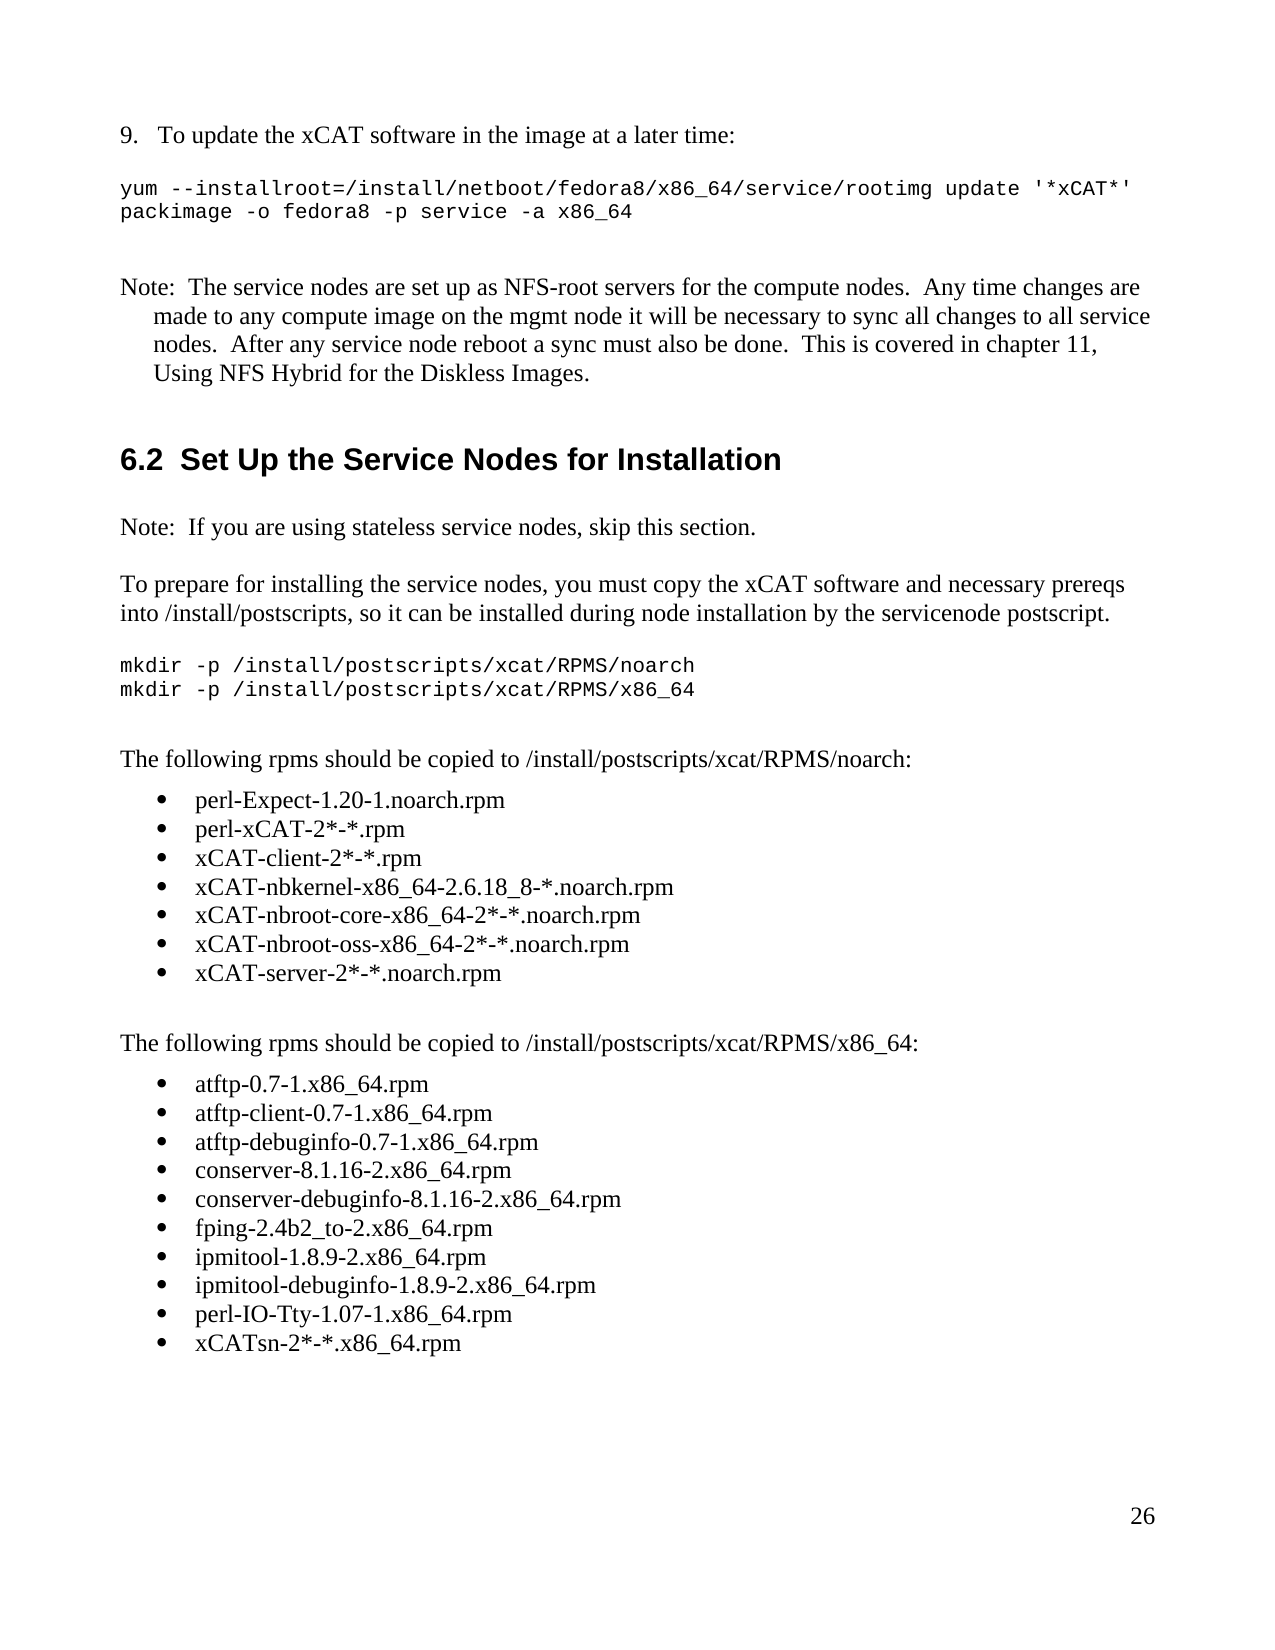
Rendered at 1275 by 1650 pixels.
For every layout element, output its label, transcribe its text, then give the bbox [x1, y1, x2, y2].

list xCAT-server-2*-*.noarch.rpm [157, 958, 1155, 987]
list To update the xCAT software in the image at a later time: [120, 120, 1155, 177]
text Note: The service nodes are set up as NFS-root servers for the compute nodes. Any time changes are made to any compute image on the mgmt node it will be necessary to sync all changes to all service nodes. After any service node reboot a sync must also be done. This is covered in chapter 11, Using NFS Hybrid for the Diskless Images. [120, 272, 1155, 387]
subtitle Set Up the Service Nodes for Installation [120, 441, 1155, 477]
list atftp-debuginfo-0.7-1.x86_64.rpm [157, 1127, 1155, 1155]
list perl-IO-Tty-1.07-1.x86_64.rpm [157, 1299, 1155, 1328]
text mkdir -p /install/postscripts/xcat/RPMS/noarch [120, 656, 1155, 679]
list xCAT-client-2*-*.rpm [157, 843, 1155, 872]
list fping-2.4b2_to-2.x86_64.rpm [157, 1213, 1155, 1242]
list xCAT-nbkernel-x86_64-2.6.18_8-*.noarch.rpm [157, 872, 1155, 900]
text mkdir -p /install/postscripts/xcat/RPMS/x86_64 [120, 679, 1155, 703]
text yum --installroot=/install/netboot/fedora8/x86_64/service/rootimg update '*xCAT*' [120, 177, 1155, 201]
list perl-Expect-1.20-1.noarch.rpm [157, 785, 1155, 814]
list xCAT-nbroot-core-x86_64-2*-*.noarch.rpm [157, 900, 1155, 929]
list conserver-8.1.16-2.x86_64.rpm [157, 1155, 1155, 1184]
text To prepare for installing the service nodes, you must copy the xCAT software and necessary prereqs into /install/postscripts, so it can be installed during node installation by the servicenode postscript. [120, 569, 1155, 627]
text Note: If you are using stateless service nodes, skip this section. [120, 512, 1155, 541]
list perl-xCAT-2*-*.rpm [157, 814, 1155, 843]
list xCATsn-2*-*.x86_64.rpm [157, 1328, 1155, 1357]
list ipmitool-1.8.9-2.x86_64.rpm [157, 1242, 1155, 1270]
text The following rpms should be copied to /install/postscripts/xcat/RPMS/noarch: [120, 744, 1155, 773]
list atftp-0.7-1.x86_64.rpm [157, 1069, 1155, 1098]
text The following rpms should be copied to /install/postscripts/xcat/RPMS/x86_64: [120, 1028, 1155, 1057]
text packimage -o fedora8 -p service -a x86_64 [120, 201, 1155, 225]
list atftp-client-0.7-1.x86_64.rpm [157, 1098, 1155, 1127]
list ipmitool-debuginfo-1.8.9-2.x86_64.rpm [157, 1270, 1155, 1299]
list conserver-debuginfo-8.1.16-2.x86_64.rpm [157, 1184, 1155, 1213]
list xCAT-nbroot-oss-x86_64-2*-*.noarch.rpm [157, 929, 1155, 958]
